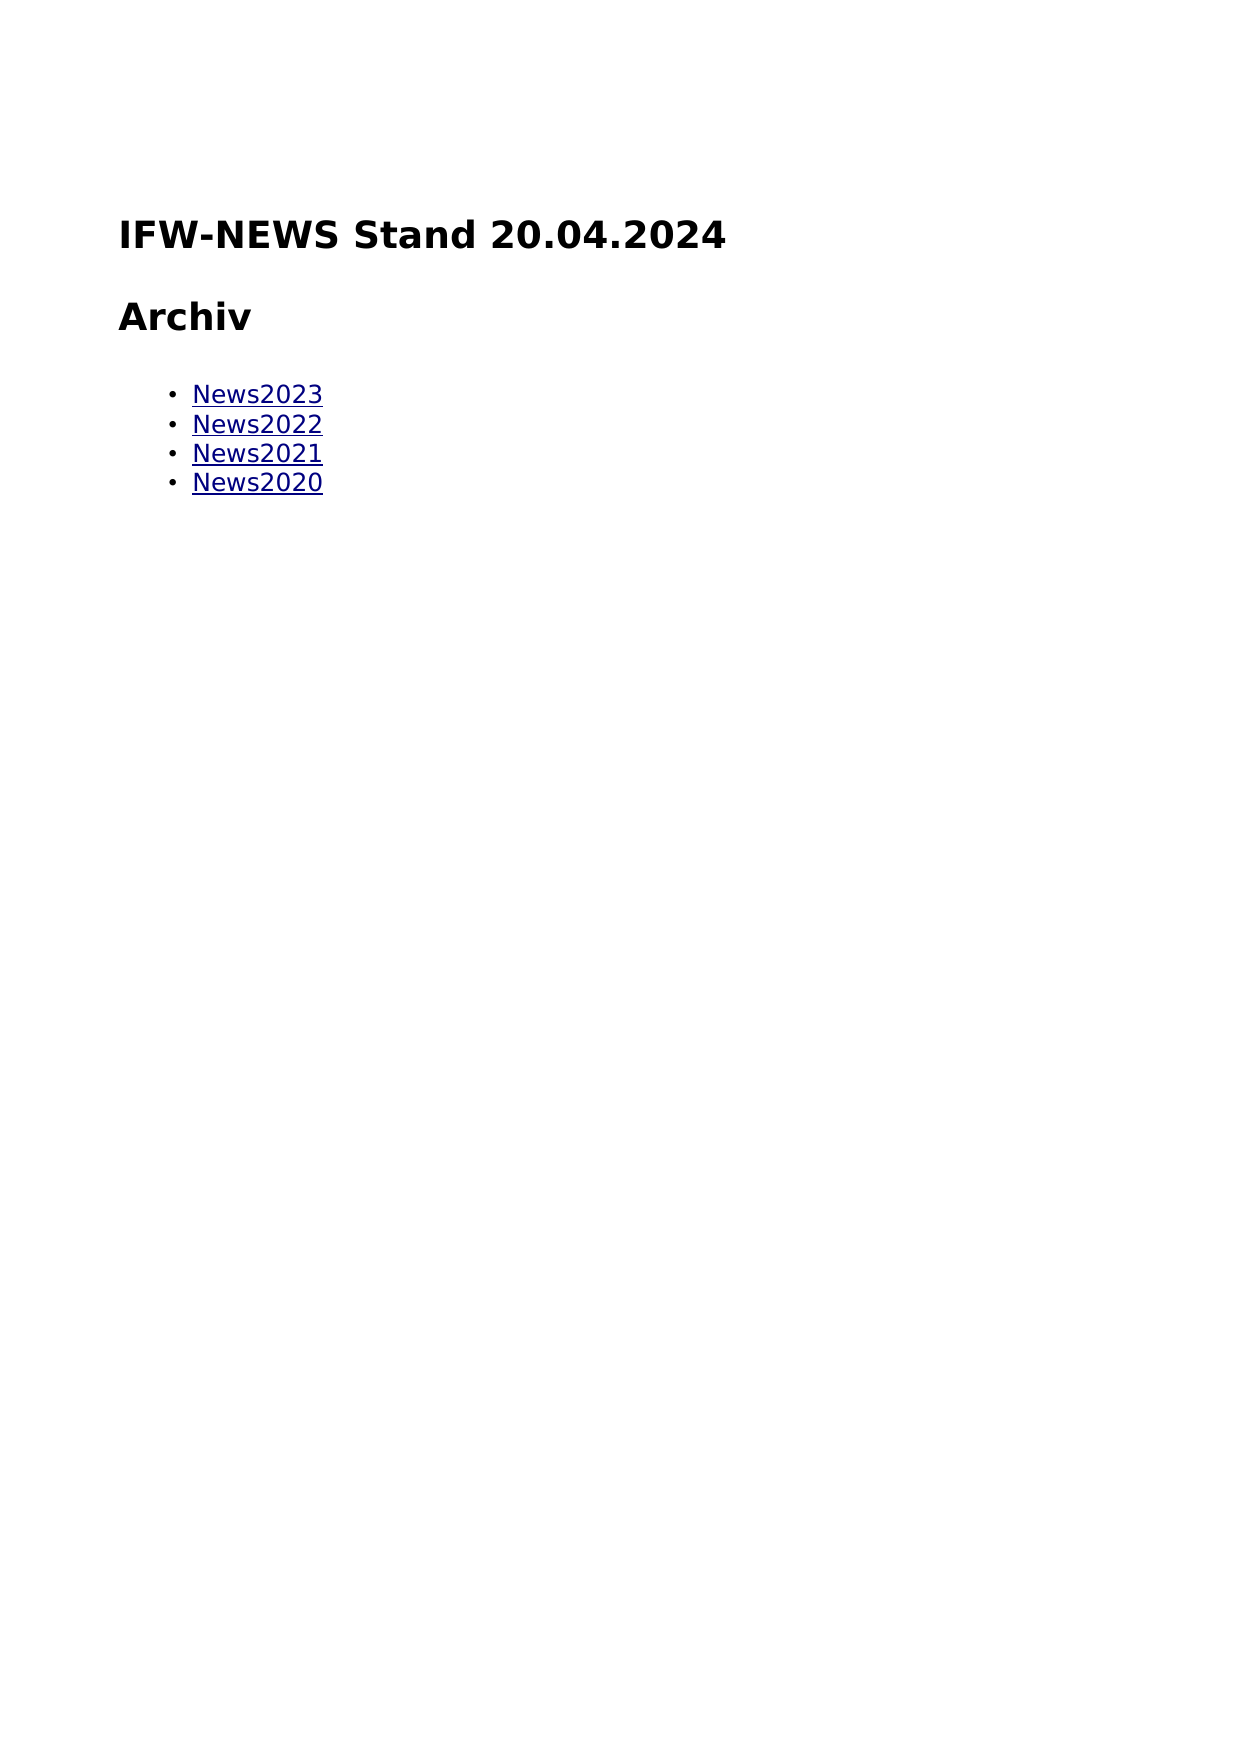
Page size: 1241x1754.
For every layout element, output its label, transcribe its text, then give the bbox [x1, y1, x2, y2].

subtitle IFW-NEWS Stand 20.04.2024 [118, 214, 1122, 258]
list News2023 [177, 381, 1122, 410]
list News2022 [177, 410, 1122, 439]
list News2020 [177, 468, 1122, 497]
subtitle Archiv [118, 295, 1122, 339]
list News2021 [177, 439, 1122, 468]
